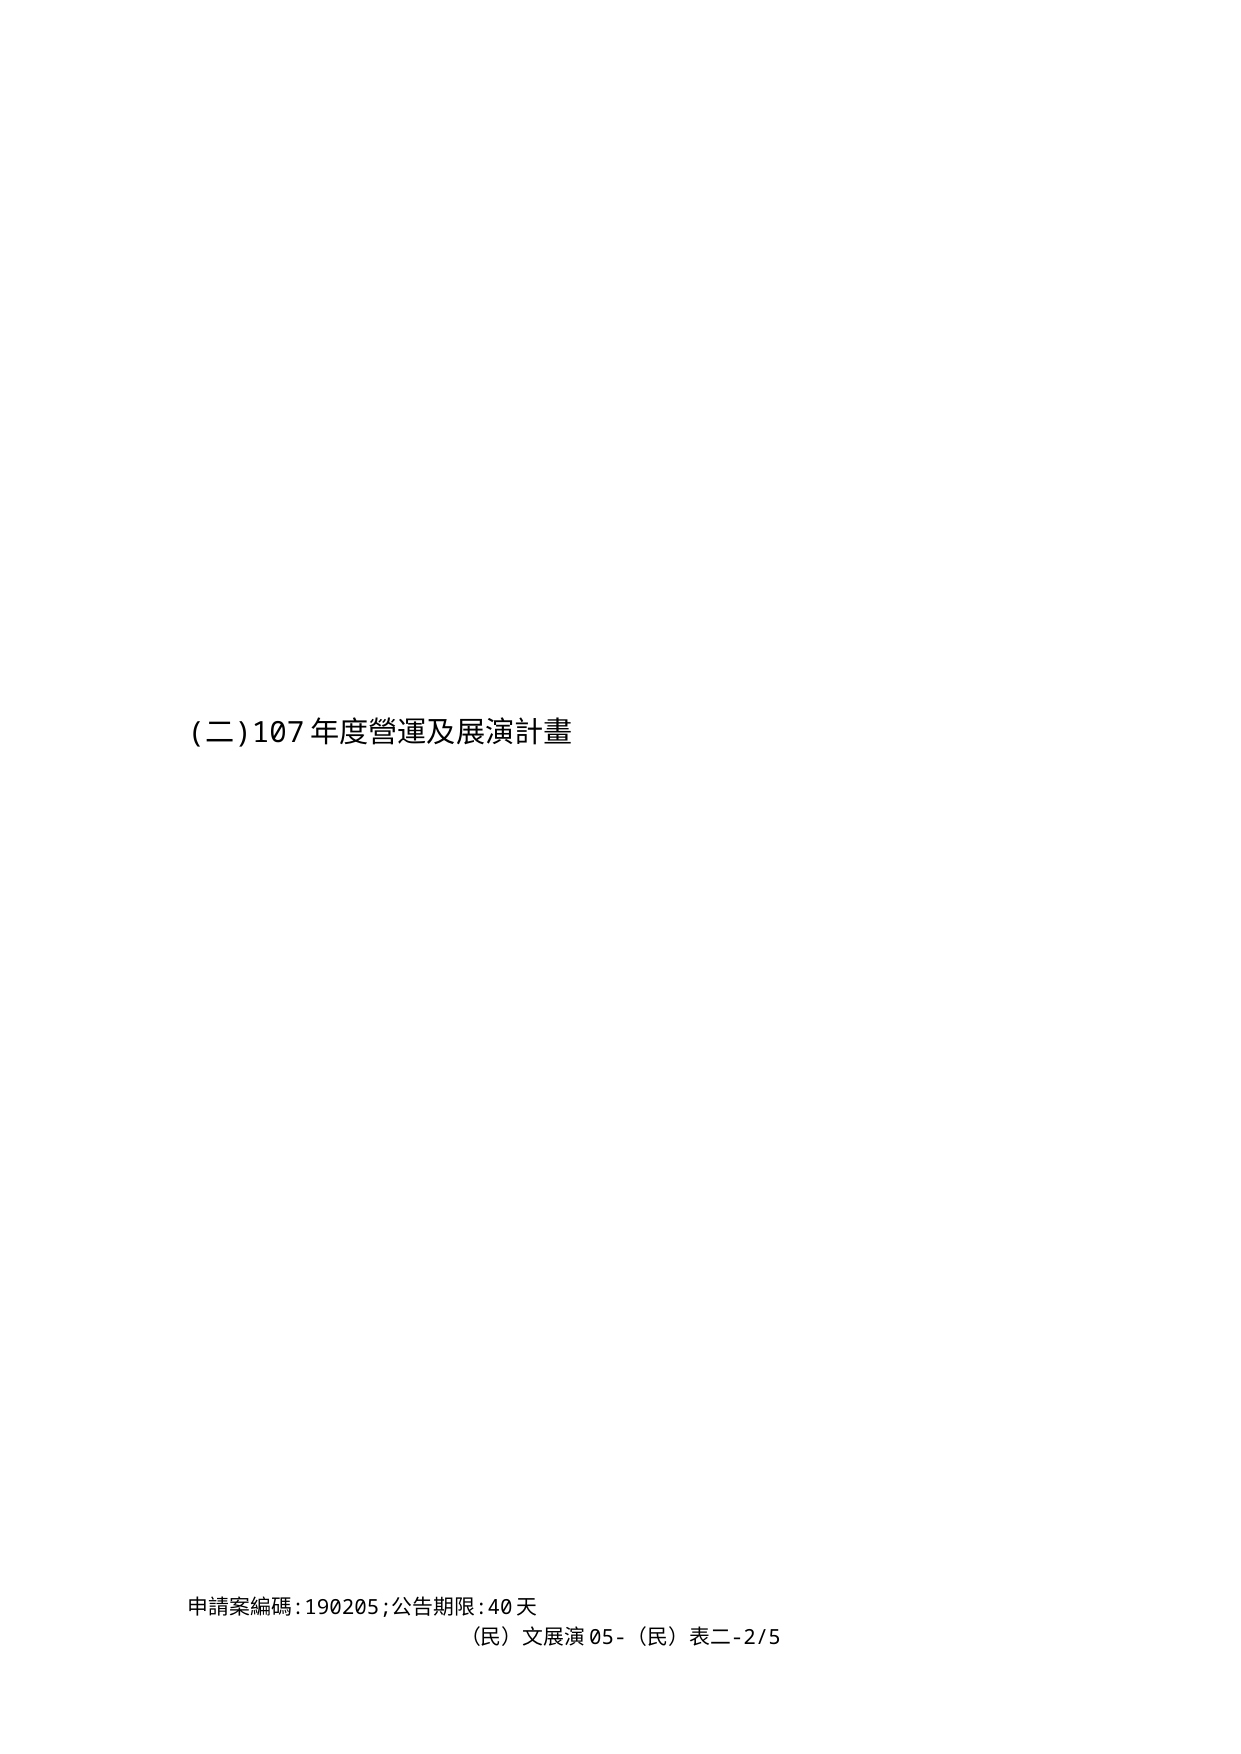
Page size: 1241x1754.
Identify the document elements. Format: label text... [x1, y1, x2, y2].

text (二)107年度營運及展演計畫 [187, 712, 1053, 750]
